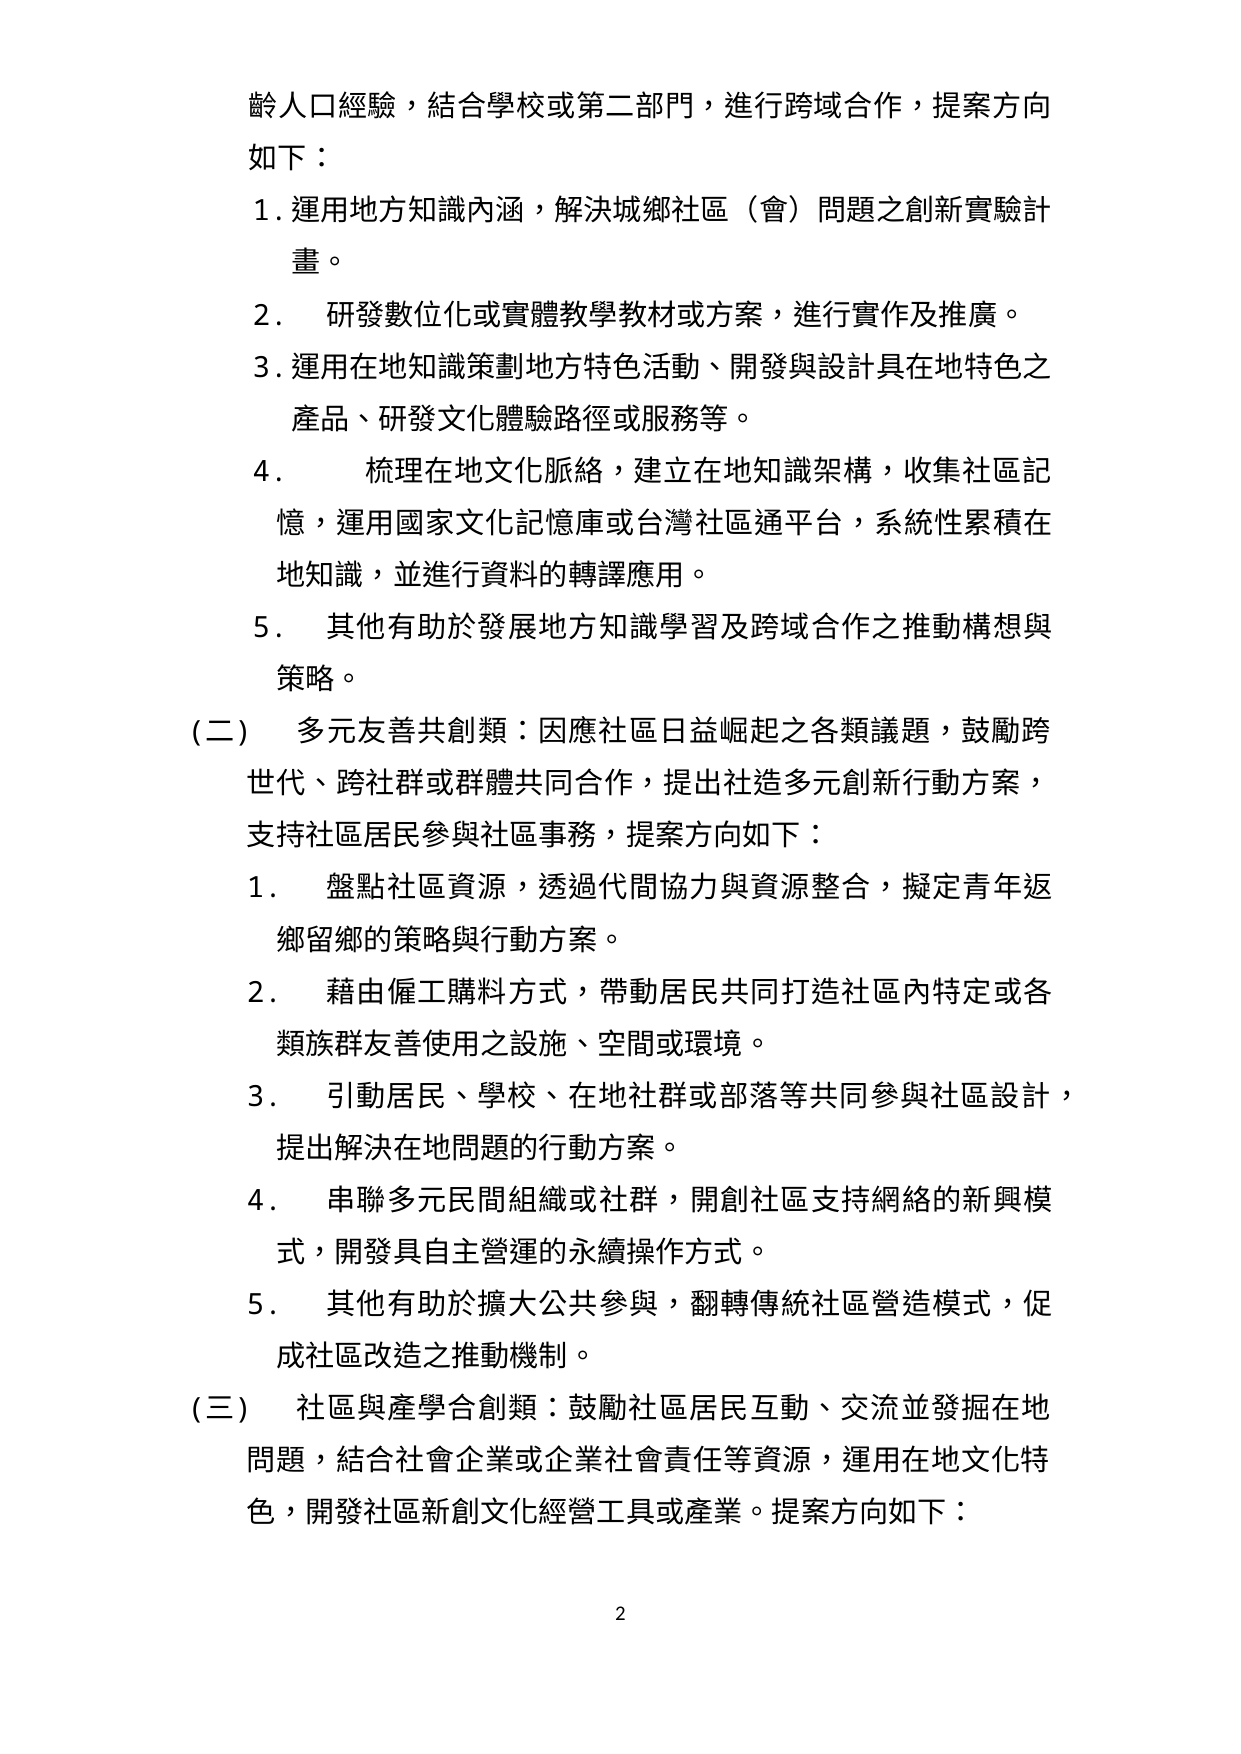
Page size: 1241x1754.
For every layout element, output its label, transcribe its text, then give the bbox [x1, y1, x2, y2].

list 梳理在地文化脈絡，建立在地知識架構，收集社區記憶，運用國家文化記憶庫或台灣社區通平台，系統性累積在地知識，並進行資料的轉譯應用。 [252, 439, 1053, 596]
list 運用地方知識內涵，解決城鄉社區（會）問題之創新實驗計畫。 [252, 179, 1053, 283]
list 其他有助於擴大公共參與，翻轉傳統社區營造模式，促成社區改造之推動機制。 [247, 1273, 1053, 1377]
list 運用在地知識策劃地方特色活動、開發與設計具在地特色之產品、研發文化體驗路徑或服務等。 [252, 335, 1053, 439]
list 齡人口經驗，結合學校或第二部門，進行跨域合作，提案方向如下： [187, 75, 1053, 179]
list 引動居民、學校、在地社群或部落等共同參與社區設計，提出解決在地問題的行動方案。 [247, 1064, 1053, 1169]
list 串聯多元民間組織或社群，開創社區支持網絡的新興模式，開發具自主營運的永續操作方式。 [247, 1169, 1053, 1273]
list 多元友善共創類：因應社區日益崛起之各類議題，鼓勵跨世代、跨社群或群體共同合作，提出社造多元創新行動方案，支持社區居民參與社區事務，提案方向如下： [187, 700, 1053, 856]
list 研發數位化或實體教學教材或方案，進行實作及推廣。 [252, 283, 1053, 335]
list 社區與產學合創類：鼓勵社區居民互動、交流並發掘在地問題，結合社會企業或企業社會責任等資源，運用在地文化特色，開發社區新創文化經營工具或產業。提案方向如下： [187, 1377, 1053, 1533]
list 藉由僱工購料方式，帶動居民共同打造社區內特定或各類族群友善使用之設施、空間或環境。 [247, 960, 1053, 1064]
list 盤點社區資源，透過代間協力與資源整合，擬定青年返鄉留鄉的策略與行動方案。 [247, 856, 1053, 960]
list 其他有助於發展地方知識學習及跨域合作之推動構想與策略。 [252, 596, 1053, 700]
